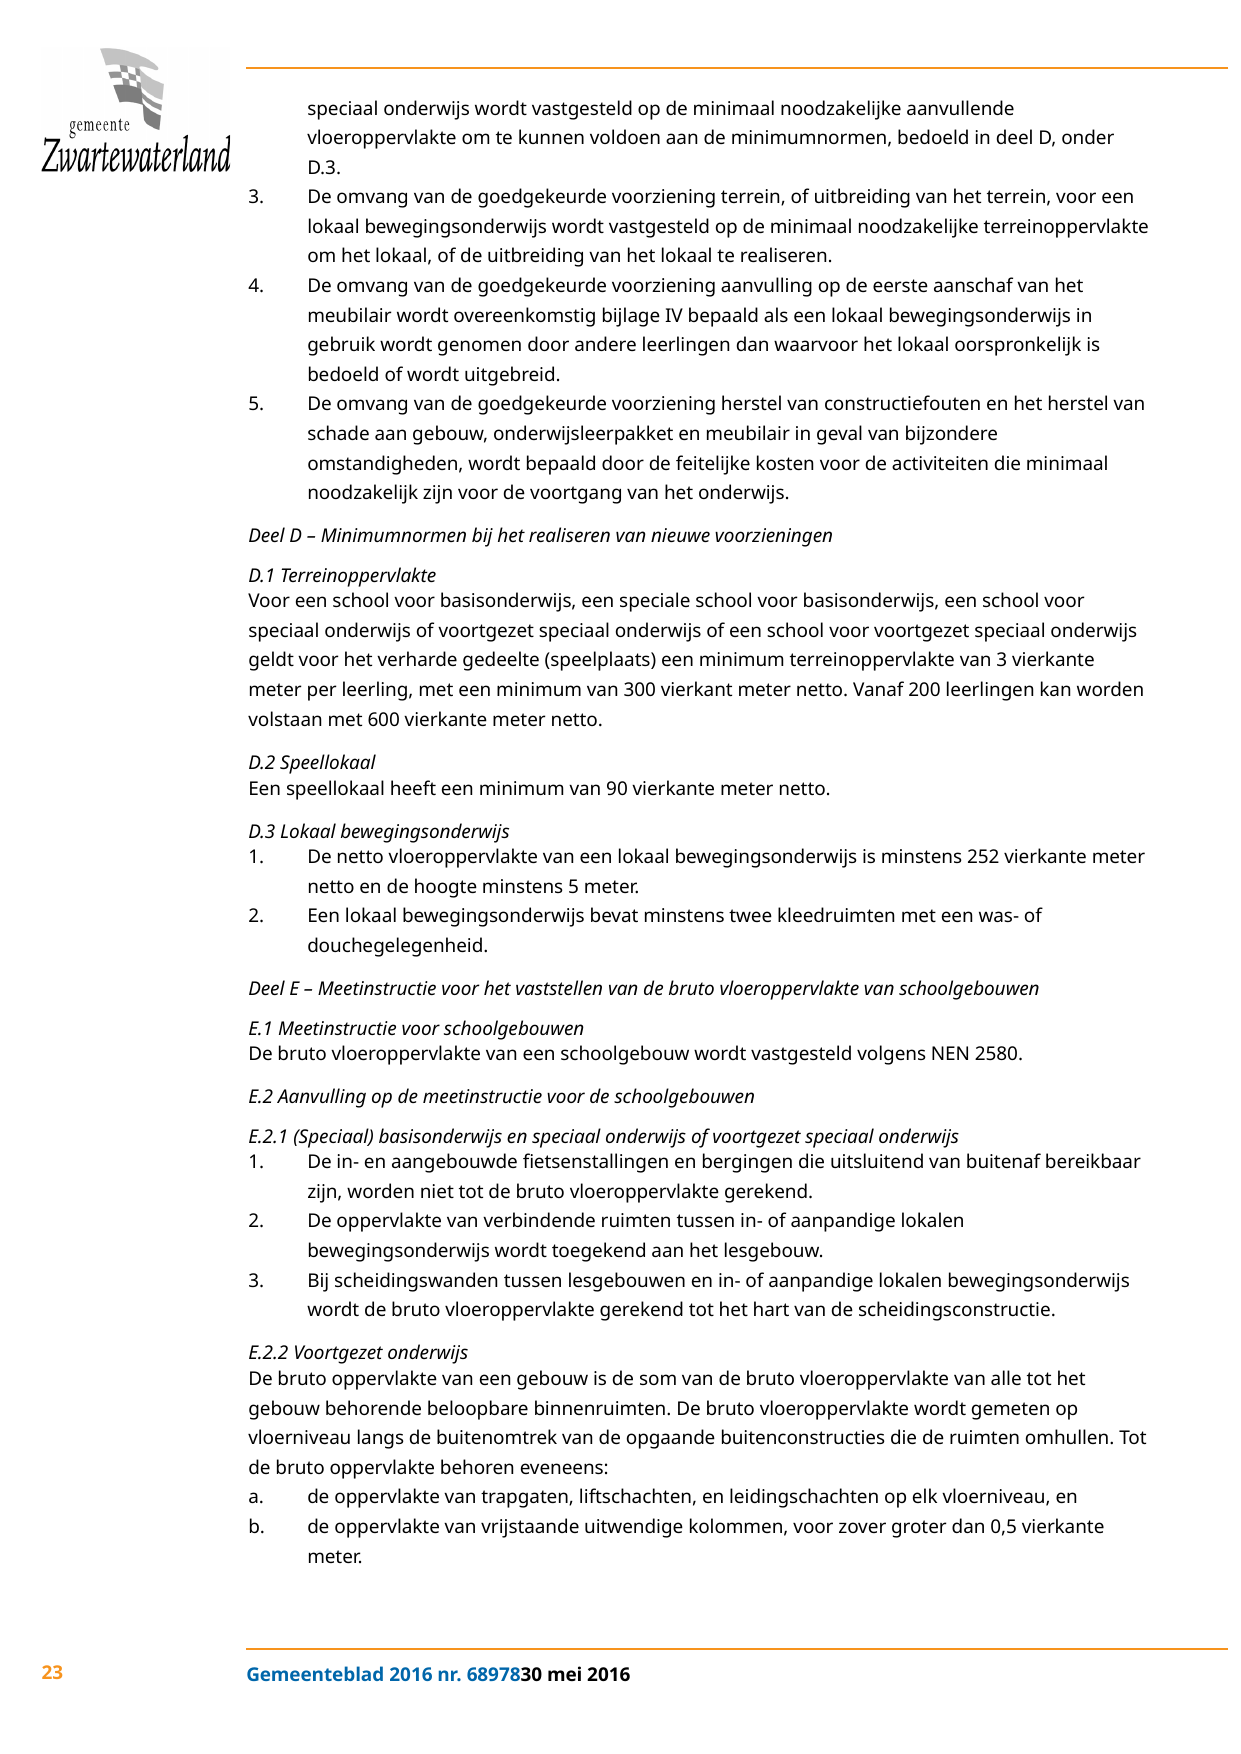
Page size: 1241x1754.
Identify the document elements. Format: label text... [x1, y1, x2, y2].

list De netto vloeroppervlakte van een lokaal bewegingsonderwijs is minstens 252 vierkante meter netto en de hoogte minstens 5 meter. [248, 843, 1152, 899]
text D.1 Terreinoppervlakte [248, 562, 1152, 587]
list Bij scheidingswanden tussen lesgebouwen en in- of aanpandige lokalen bewegingsonderwijs wordt de bruto vloeroppervlakte gerekend tot het hart van de scheidingsconstructie. [248, 1267, 1152, 1322]
text E.2 Aanvulling op de meetinstructie voor de schoolgebouwen [248, 1083, 1152, 1109]
text E.2.1 (Speciaal) basisonderwijs en speciaal onderwijs of voortgezet speciaal onderwijs [248, 1123, 1152, 1148]
text De bruto vloeroppervlakte van een schoolgebouw wordt vastgesteld volgens NEN 2580. [248, 1040, 1152, 1066]
list Een lokaal bewegingsonderwijs bevat minstens twee kleedruimten met een was- of douchegelegenheid. [248, 903, 1152, 958]
text Een speellokaal heeft een minimum van 90 vierkante meter netto. [248, 775, 1152, 800]
list De in- en aangebouwde fietsenstallingen en bergingen die uitsluitend van buitenaf bereikbaar [248, 1148, 1152, 1174]
list De omvang van de goedgekeurde voorziening terrein, of uitbreiding van het terrein, voor een lokaal bewegingsonderwijs wordt vastgesteld op de minimaal noodzakelijke terreinoppervlakte om het lokaal, of de uitbreiding van het lokaal te realiseren. [248, 183, 1152, 268]
list zijn, worden niet tot de bruto vloeroppervlakte gerekend. [248, 1178, 1152, 1204]
text Deel D – Minimumnormen bij het realiseren van nieuwe voorzieningen [248, 522, 1152, 548]
text Deel E – Meetinstructie voor het vaststellen van de bruto vloeroppervlakte van schoolgebouwen [248, 975, 1152, 1001]
list De omvang van de goedgekeurde voorziening aanvulling op de eerste aanschaf van het meubilair wordt overeenkomstig bijlage IV bepaald als een lokaal bewegingsonderwijs in gebruik wordt genomen door andere leerlingen dan waarvoor het lokaal oorspronkelijk is bedoeld of wordt uitgebreid. [248, 272, 1152, 387]
picture [41, 47, 231, 172]
text E.1 Meetinstructie voor schoolgebouwen [248, 1015, 1152, 1040]
list De omvang van de goedgekeurde voorziening herstel van constructiefouten en het herstel van schade aan gebouw, onderwijsleerpakket en meubilair in geval van bijzondere omstandigheden, wordt bepaald door de feitelijke kosten voor de activiteiten die minimaal noodzakelijk zijn voor de voortgang van het onderwijs. [248, 391, 1152, 505]
text De bruto oppervlakte van een gebouw is de som van de bruto vloeroppervlakte van alle tot het gebouw behorende beloopbare binnenruimten. De bruto vloeroppervlakte wordt gemeten op vloerniveau langs de buitenomtrek van de opgaande buitenconstructies die de ruimten omhullen. Tot de bruto oppervlakte behoren eveneens: [248, 1365, 1152, 1480]
list de oppervlakte van vrijstaande uitwendige kolommen, voor zover groter dan 0,5 vierkante meter. [248, 1513, 1152, 1568]
text D.3 Lokaal bewegingsonderwijs [248, 818, 1152, 843]
list De oppervlakte van verbindende ruimten tussen in- of aanpandige lokalen bewegingsonderwijs wordt toegekend aan het lesgebouw. [248, 1208, 1152, 1263]
text D.2 Speellokaal [248, 749, 1152, 775]
text Voor een school voor basisonderwijs, een speciale school voor basisonderwijs, een school voor speciaal onderwijs of voortgezet speciaal onderwijs of een school voor voortgezet speciaal onderwijs geldt voor het verharde gedeelte (speelplaats) een minimum terreinoppervlakte van 3 vierkante meter per leerling, met een minimum van 300 vierkant meter netto. Vanaf 200 leerlingen kan worden volstaan met 600 vierkante meter netto. [248, 587, 1152, 732]
list speciaal onderwijs wordt vastgesteld op de minimaal noodzakelijke aanvullende vloeroppervlakte om te kunnen voldoen aan de minimumnormen, bedoeld in deel D, onder D.3. [248, 95, 1152, 180]
list de oppervlakte van trapgaten, liftschachten, en leidingschachten op elk vloerniveau, en [248, 1484, 1152, 1509]
text E.2.2 Voortgezet onderwijs [248, 1339, 1152, 1365]
